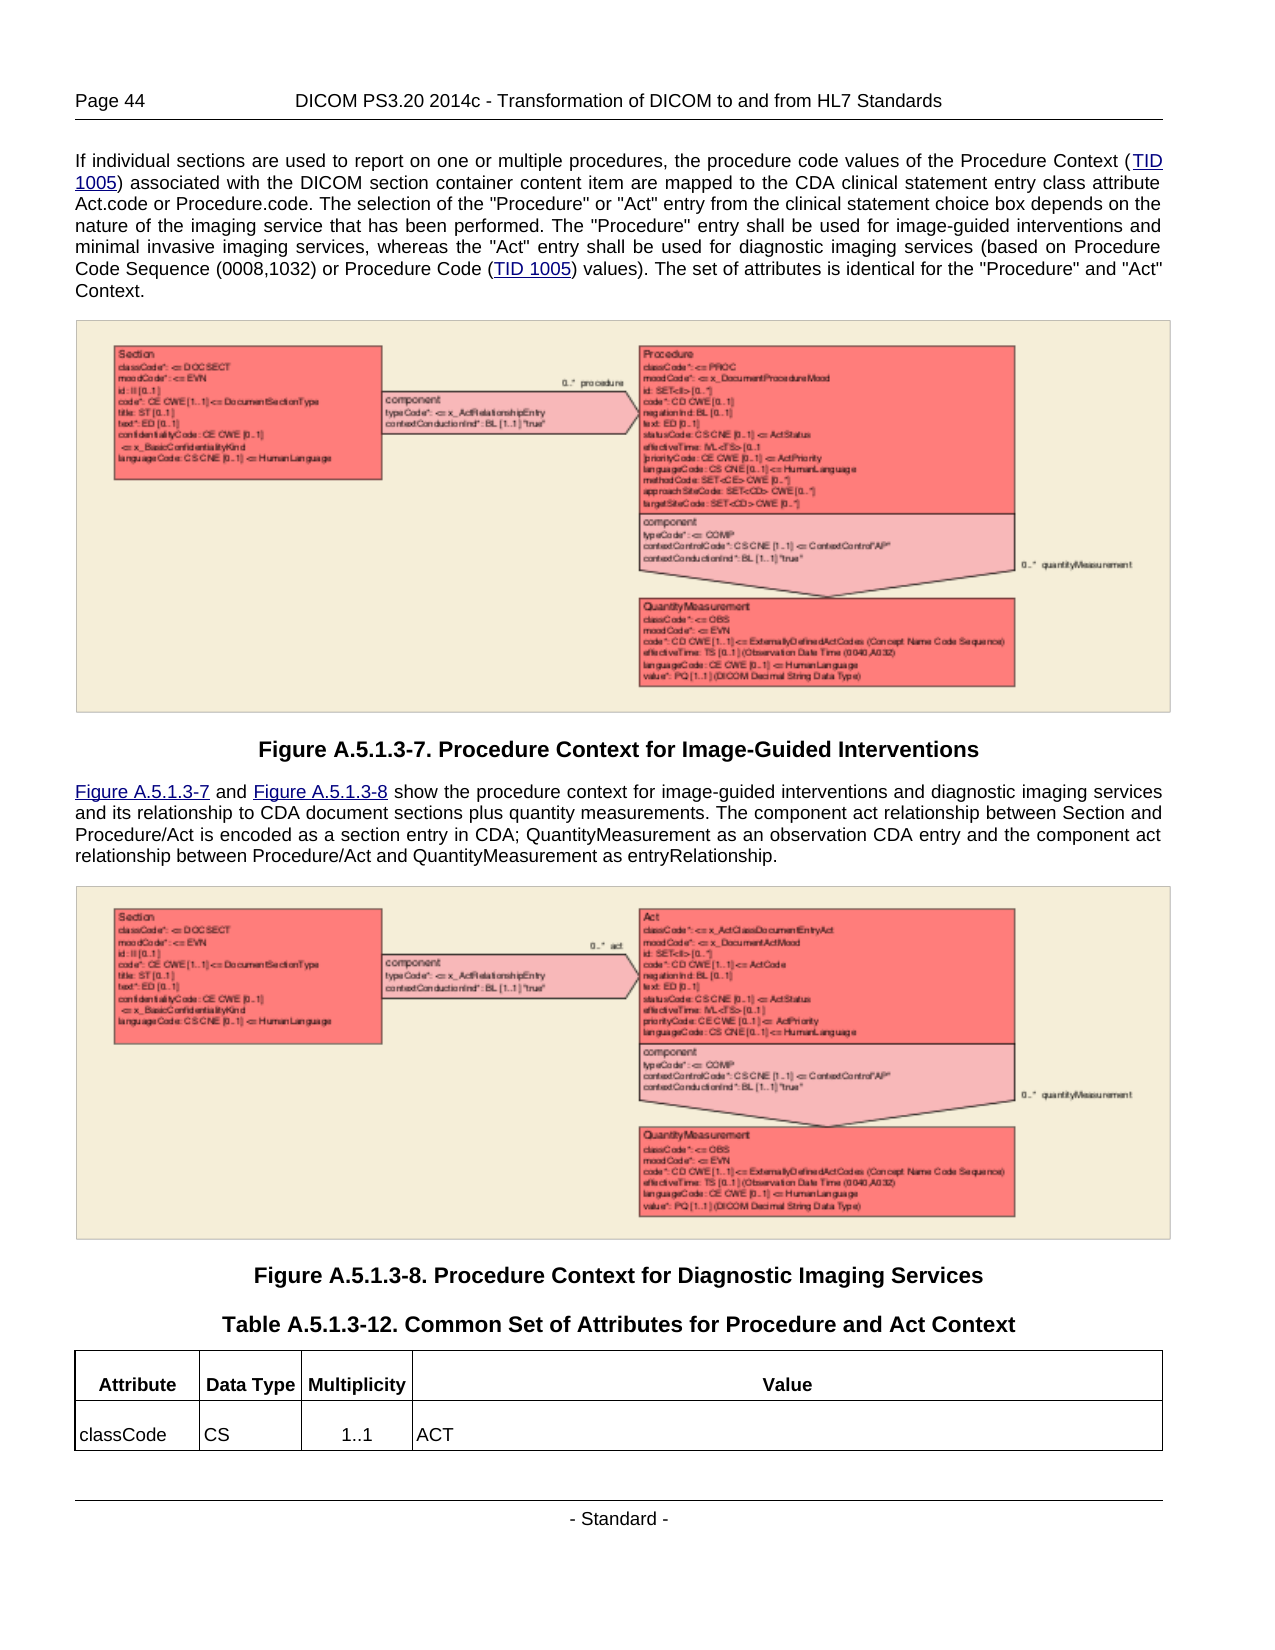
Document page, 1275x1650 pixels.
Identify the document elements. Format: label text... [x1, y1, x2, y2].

table_header Data Type [200, 1351, 301, 1400]
table_header Value [413, 1351, 1162, 1400]
text Figure A.5.1.3-7. Procedure Context for Image-Guided Interventions [75, 736, 1162, 762]
text Figure A.5.1.3-8. Procedure Context for Diagnostic Imaging Services [75, 1263, 1162, 1288]
table_header Attribute [76, 1351, 199, 1400]
picture [75, 319, 1172, 714]
table_cell classCode [76, 1401, 199, 1450]
table_cell CS [200, 1401, 301, 1450]
text Figure A.5.1.3-7 and Figure A.5.1.3-8 show the procedure context for image-guided interventions and diagnostic imaging services and its relationship to CDA document sections plus quantity measurements. The component act relationship between Section and Procedure/Act is encoded as a section entry in CDA; QuantityMeasurement as an observation CDA entry and the component act relationship between Procedure/Act and QuantityMeasurement as entryRelationship. [75, 781, 1162, 867]
table_header Multiplicity [302, 1351, 412, 1400]
table_cell ACT [413, 1401, 1162, 1450]
picture [75, 885, 1172, 1241]
text If individual sections are used to report on one or multiple procedures, the procedure code values of the Procedure Context (TID 1005) associated with the DICOM section container content item are mapped to the CDA clinical statement entry class attribute Act.code or Procedure.code. The selection of the "Procedure" or "Act" entry from the clinical statement choice box depends on the nature of the imaging service that has been performed. The "Procedure" entry shall be used for image-guided interventions and minimal invasive imaging services, whereas the "Act" entry shall be used for diagnostic imaging services (based on Procedure Code Sequence (0008,1032) or Procedure Code (TID 1005) values). The set of attributes is identical for the "Procedure" and "Act" Context. [75, 150, 1162, 301]
table_cell 1..1 [302, 1401, 412, 1450]
text Table A.5.1.3-12. Common Set of Attributes for Procedure and Act Context [75, 1311, 1162, 1337]
